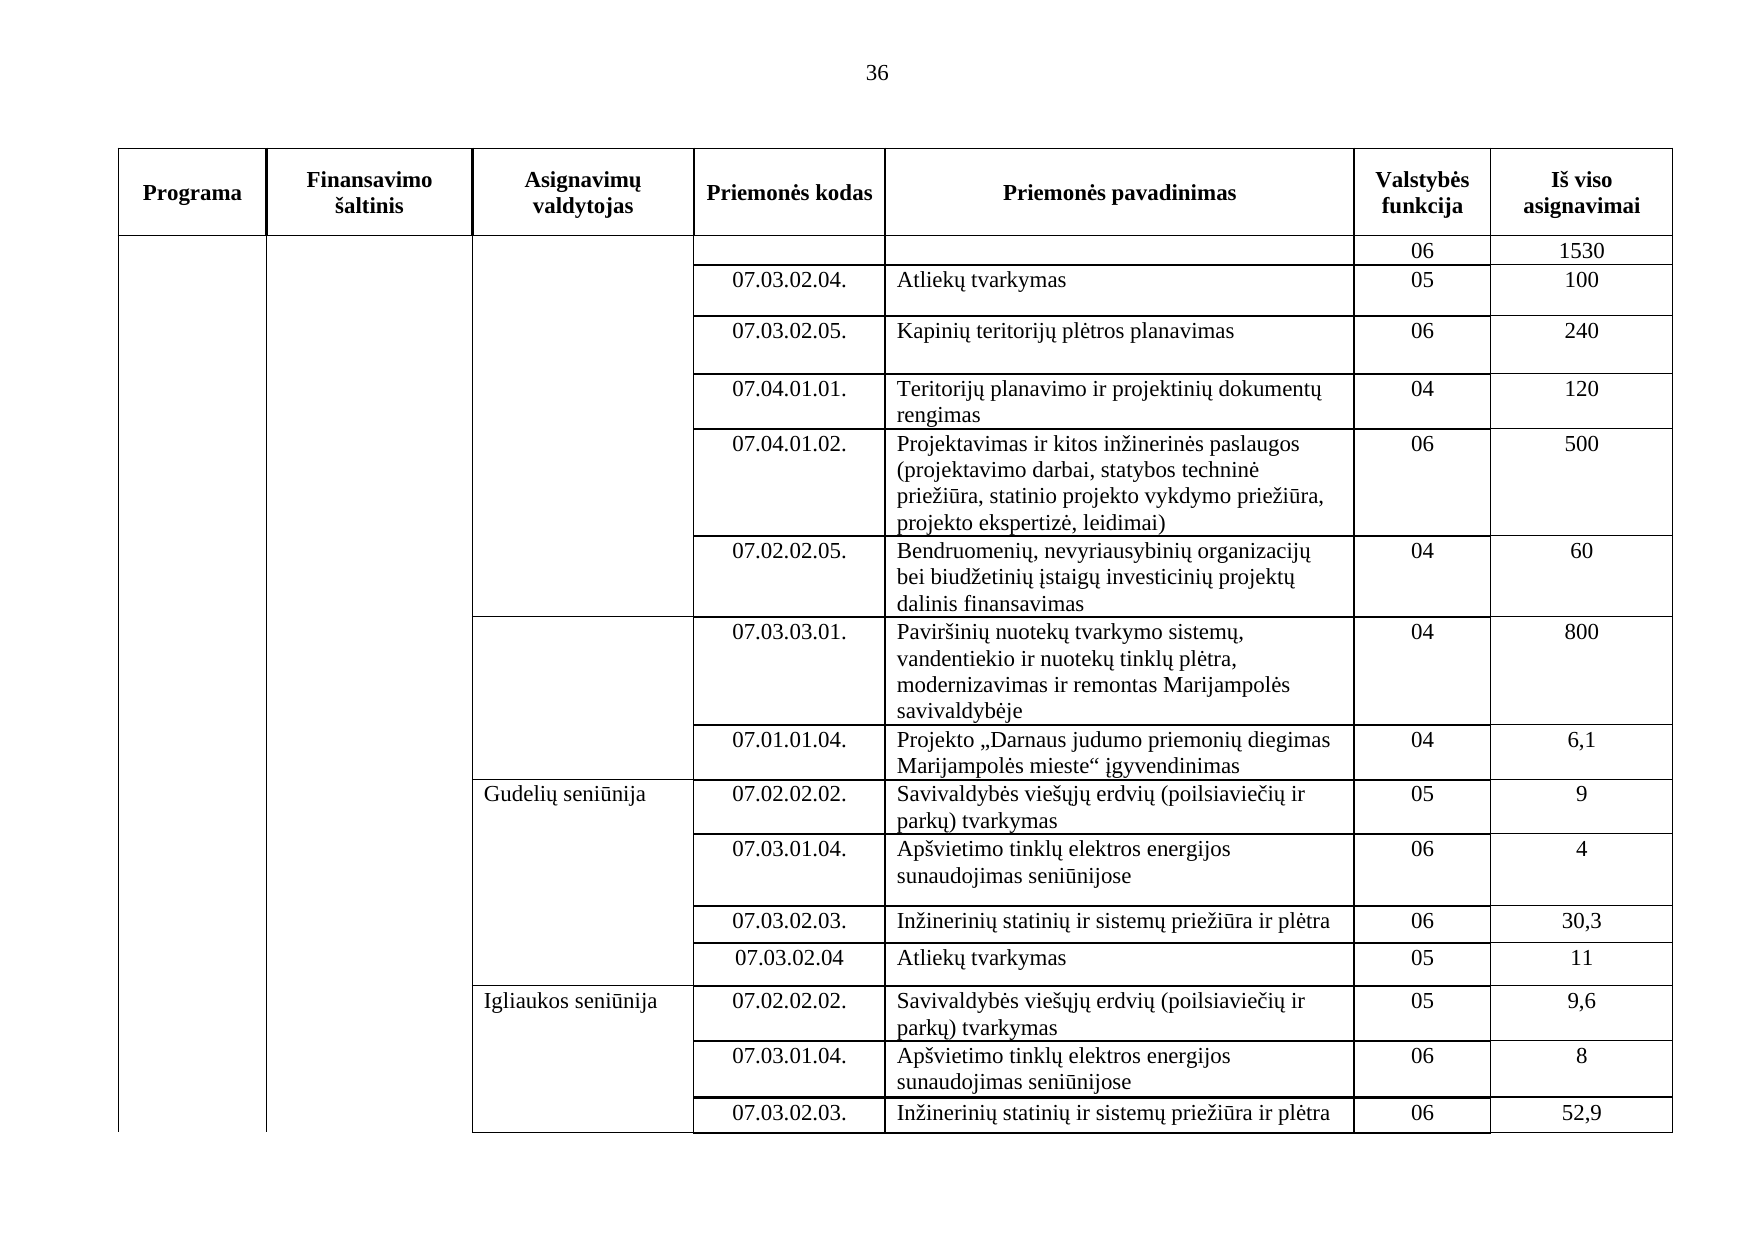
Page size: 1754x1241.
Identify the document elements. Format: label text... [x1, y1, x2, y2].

table_cell Paviršinių nuotekų tvarkymo sistemų, vandentiekio ir nuotekų tinklų plėtra, modernizavimas ir remontas Marijampolės savivaldybėje [886, 618, 1353, 724]
table_cell 9 [1491, 780, 1672, 833]
table_cell 07.03.02.04. [694, 266, 884, 315]
table_cell 06 [1355, 430, 1490, 535]
table_cell 06 [1355, 236, 1490, 264]
table_cell 06 [1355, 1042, 1490, 1096]
table_cell [119, 264, 266, 315]
table_cell 05 [1355, 266, 1490, 315]
table_cell Teritorijų planavimo ir projektinių dokumentų rengimas [886, 375, 1353, 427]
table_cell Apšvietimo tinklų elektros energijos sunaudojimas seniūnijose [886, 1042, 1353, 1096]
table_header Iš viso asignavimai [1491, 149, 1672, 235]
table_cell Igliaukos seniūnija [473, 986, 693, 1132]
table_cell 6,1 [1491, 725, 1672, 778]
table_cell 8 [1491, 1041, 1672, 1096]
table_cell 05 [1355, 944, 1490, 985]
table_cell Inžinerinių statinių ir sistemų priežiūra ir plėtra [886, 907, 1353, 942]
table_header Priemonės kodas [695, 149, 884, 235]
table_cell Apšvietimo tinklų elektros energijos sunaudojimas seniūnijose [886, 835, 1353, 905]
table_cell Savivaldybės viešųjų erdvių (poilsiaviečių ir parkų) tvarkymas [886, 987, 1353, 1040]
table_cell 06 [1355, 907, 1490, 942]
table_cell 04 [1355, 537, 1490, 616]
table_cell 06 [1355, 1099, 1490, 1132]
table_cell Kapinių teritorijų plėtros planavimas [886, 317, 1353, 373]
table_header Priemonės pavadinimas [886, 149, 1353, 235]
table_cell [473, 264, 693, 616]
table_header Asignavimų valdytojas [474, 149, 693, 235]
table_cell 4 [1491, 834, 1672, 905]
table_cell 07.03.02.03. [694, 907, 884, 942]
table_cell 9,6 [1491, 986, 1672, 1040]
table_cell 07.04.01.01. [694, 375, 884, 427]
table_cell 1530 [1491, 236, 1672, 264]
table_cell 07.04.01.02. [694, 430, 884, 535]
table_cell 120 [1491, 374, 1672, 427]
table_cell Bendruomenių, nevyriausybinių organizacijų bei biudžetinių įstaigų investicinių projektų dalinis finansavimas [886, 537, 1353, 616]
table_cell Projektavimas ir kitos inžinerinės paslaugos (projektavimo darbai, statybos techninė priežiūra, statinio projekto vykdymo priežiūra, projekto ekspertizė, leidimai) [886, 430, 1353, 535]
table_cell 07.03.02.05. [694, 317, 884, 373]
table_cell 05 [1355, 987, 1490, 1040]
table_cell Projekto „Darnaus judumo priemonių diegimas Marijampolės mieste“ įgyvendinimas [886, 726, 1353, 778]
table_cell 04 [1355, 726, 1490, 778]
table_header Programa [119, 149, 265, 235]
table_cell [473, 236, 693, 264]
table_cell 07.03.01.04. [694, 1042, 884, 1096]
table_cell [473, 617, 693, 778]
table_cell Savivaldybės viešųjų erdvių (poilsiaviečių ir parkų) tvarkymas [886, 781, 1353, 833]
table_cell 07.03.02.04 [694, 944, 884, 985]
table_cell 07.03.01.04. [694, 835, 884, 905]
table_cell Atliekų tvarkymas [886, 944, 1353, 985]
table_cell [886, 236, 1353, 264]
table_cell 800 [1491, 617, 1672, 724]
table_cell 60 [1491, 536, 1672, 616]
table_cell [267, 236, 472, 264]
table_cell Atliekų tvarkymas [886, 266, 1353, 315]
table_cell 07.02.02.02. [694, 781, 884, 833]
table_cell 05 [1355, 781, 1490, 833]
table_cell Inžinerinių statinių ir sistemų priežiūra ir plėtra [886, 1099, 1353, 1132]
table_cell 07.02.02.02. [694, 987, 884, 1040]
table_cell Gudelių seniūnija [473, 780, 693, 985]
table_cell 06 [1355, 317, 1490, 373]
table_cell 07.01.01.04. [694, 726, 884, 778]
table_cell 07.03.03.01. [694, 618, 884, 724]
table_cell 07.02.02.05. [694, 537, 884, 616]
table_cell [119, 236, 266, 264]
table_header Finansavimo šaltinis [268, 149, 471, 235]
table_cell 04 [1355, 618, 1490, 724]
table_cell [119, 315, 266, 1132]
table_cell 100 [1491, 265, 1672, 315]
table_cell 07.03.02.03. [694, 1099, 884, 1132]
table_cell [694, 236, 884, 264]
table_cell 500 [1491, 429, 1672, 535]
table_cell [267, 264, 472, 315]
table_header Valstybės funkcija [1355, 149, 1490, 235]
table_cell 52,9 [1491, 1098, 1672, 1132]
table_cell 240 [1491, 316, 1672, 373]
table_cell 11 [1491, 943, 1672, 985]
table_cell 04 [1355, 375, 1490, 427]
table_cell [267, 315, 472, 1132]
table_cell 30,3 [1491, 906, 1672, 942]
table_cell 06 [1355, 835, 1490, 905]
